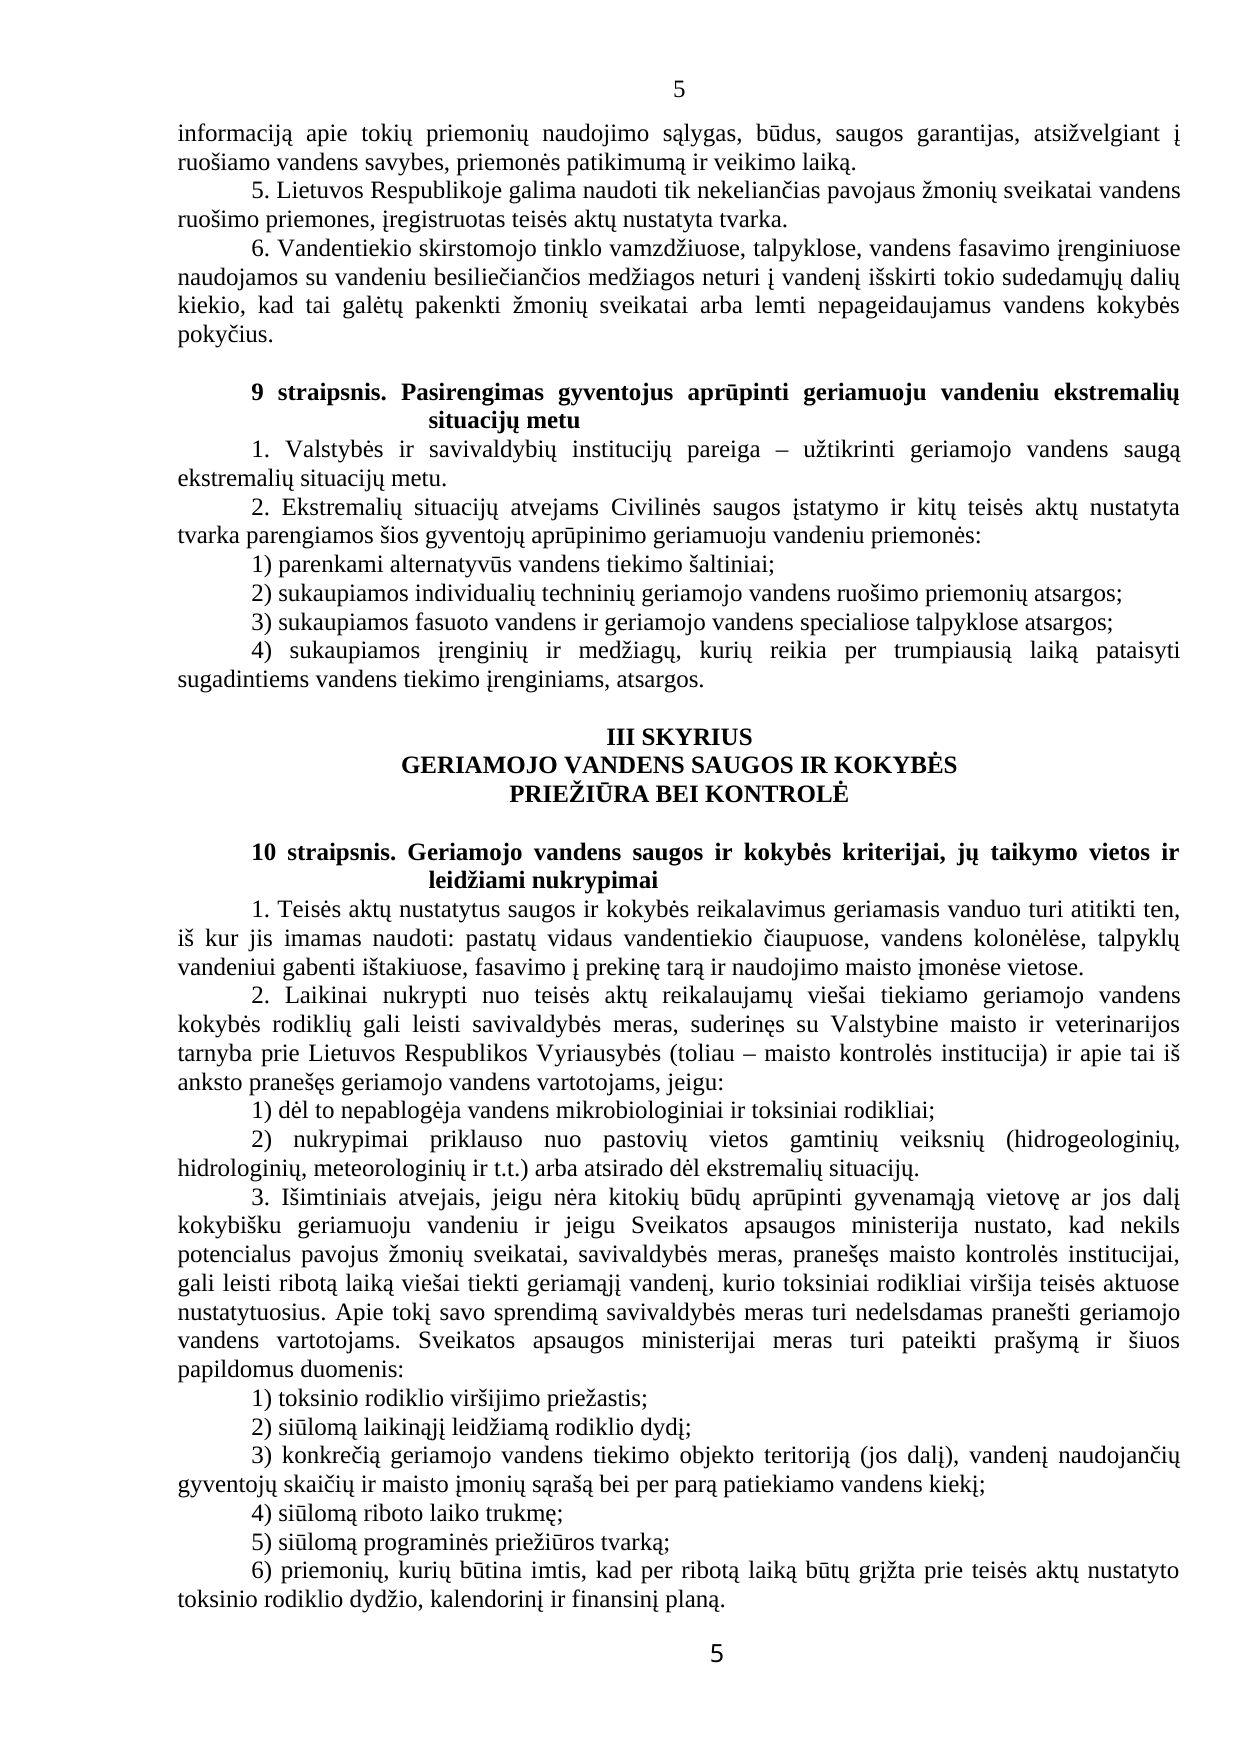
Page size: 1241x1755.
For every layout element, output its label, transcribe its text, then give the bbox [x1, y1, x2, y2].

text 5) siūlomą programinės priežiūros tvarką; [177, 1527, 1181, 1556]
text 5. Lietuvos Respublikoje galima naudoti tik nekeliančias pavojaus žmonių sveikatai vandens ruošimo priemones, įregistruotas teisės aktų nustatyta tvarka. [177, 176, 1181, 233]
text 2. Laikinai nukrypti nuo teisės aktų reikalaujamų viešai tiekiamo geriamojo vandens kokybės rodiklių gali leisti savivaldybės meras, suderinęs su Valstybine maisto ir veterinarijos tarnyba prie Lietuvos Respublikos Vyriausybės (toliau – maisto kontrolės institucija) ir apie tai iš anksto pranešęs geriamojo vandens vartotojams, jeigu: [177, 981, 1181, 1096]
text 9 straipsnis. Pasirengimas gyventojus aprūpinti geriamuoju vandeniu ekstremalių situacijų metu [251, 377, 1181, 434]
text informaciją apie tokių priemonių naudojimo sąlygas, būdus, saugos garantijas, atsižvelgiant į ruošiamo vandens savybes, priemonės patikimumą ir veikimo laiką. [177, 118, 1181, 176]
text 2) sukaupiamos individualių techninių geriamojo vandens ruošimo priemonių atsargos; [177, 578, 1181, 607]
text 10 straipsnis. Geriamojo vandens saugos ir kokybės kriterijai, jų taikymo vietos ir leidžiami nukrypimai [251, 837, 1181, 894]
text 4) siūlomą riboto laiko trukmę; [177, 1498, 1181, 1527]
text PRIEŽIŪRA BEI KONTROLĖ [177, 779, 1181, 808]
text 1. Valstybės ir savivaldybių institucijų pareiga – užtikrinti geriamojo vandens saugą ekstremalių situacijų metu. [177, 434, 1181, 492]
text 3) sukaupiamos fasuoto vandens ir geriamojo vandens specialiose talpyklose atsargos; [177, 607, 1181, 636]
text III SKYRIUS [177, 722, 1181, 751]
text 4) sukaupiamos įrenginių ir medžiagų, kurių reikia per trumpiausią laiką pataisyti sugadintiems vandens tiekimo įrenginiams, atsargos. [177, 636, 1181, 693]
text 3) konkrečią geriamojo vandens tiekimo objekto teritoriją (jos dalį), vandenį naudojančių gyventojų skaičių ir maisto įmonių sąrašą bei per parą patiekiamo vandens kiekį; [177, 1441, 1181, 1498]
text 3. Išimtiniais atvejais, jeigu nėra kitokių būdų aprūpinti gyvenamąją vietovę ar jos dalį kokybišku geriamuoju vandeniu ir jeigu Sveikatos apsaugos ministerija nustato, kad nekils potencialus pavojus žmonių sveikatai, savivaldybės meras, pranešęs maisto kontrolės institucijai, gali leisti ribotą laiką viešai tiekti geriamąjį vandenį, kurio toksiniai rodikliai viršija teisės aktuose nustatytuosius. Apie tokį savo sprendimą savivaldybės meras turi nedelsdamas pranešti geriamojo vandens vartotojams. Sveikatos apsaugos ministerijai meras turi pateikti prašymą ir šiuos papildomus duomenis: [177, 1182, 1181, 1383]
text 2) siūlomą laikinąjį leidžiamą rodiklio dydį; [177, 1412, 1181, 1441]
text 1) parenkami alternatyvūs vandens tiekimo šaltiniai; [177, 549, 1181, 578]
text 2. Ekstremalių situacijų atvejams Civilinės saugos įstatymo ir kitų teisės aktų nustatyta tvarka parengiamos šios gyventojų aprūpinimo geriamuoju vandeniu priemonės: [177, 492, 1181, 549]
text 2) nukrypimai priklauso nuo pastovių vietos gamtinių veiksnių (hidrogeologinių, hidrologinių, meteorologinių ir t.t.) arba atsirado dėl ekstremalių situacijų. [177, 1124, 1181, 1182]
text 6. Vandentiekio skirstomojo tinklo vamzdžiuose, talpyklose, vandens fasavimo įrenginiuose naudojamos su vandeniu besiliečiančios medžiagos neturi į vandenį išskirti tokio sudedamųjų dalių kiekio, kad tai galėtų pakenkti žmonių sveikatai arba lemti nepageidaujamus vandens kokybės pokyčius. [177, 233, 1181, 348]
text 1) toksinio rodiklio viršijimo priežastis; [177, 1383, 1181, 1412]
text 1. Teisės aktų nustatytus saugos ir kokybės reikalavimus geriamasis vanduo turi atitikti ten, iš kur jis imamas naudoti: pastatų vidaus vandentiekio čiaupuose, vandens kolonėlėse, talpyklų vandeniui gabenti ištakiuose, fasavimo į prekinę tarą ir naudojimo maisto įmonėse vietose. [177, 894, 1181, 981]
text 1) dėl to nepablogėja vandens mikrobiologiniai ir toksiniai rodikliai; [177, 1096, 1181, 1124]
text GERIAMOJO VANDENS SAUGOS IR KOKYBĖS [177, 751, 1181, 779]
text 6) priemonių, kurių būtina imtis, kad per ribotą laiką būtų grįžta prie teisės aktų nustatyto toksinio rodiklio dydžio, kalendorinį ir finansinį planą. [177, 1556, 1181, 1613]
